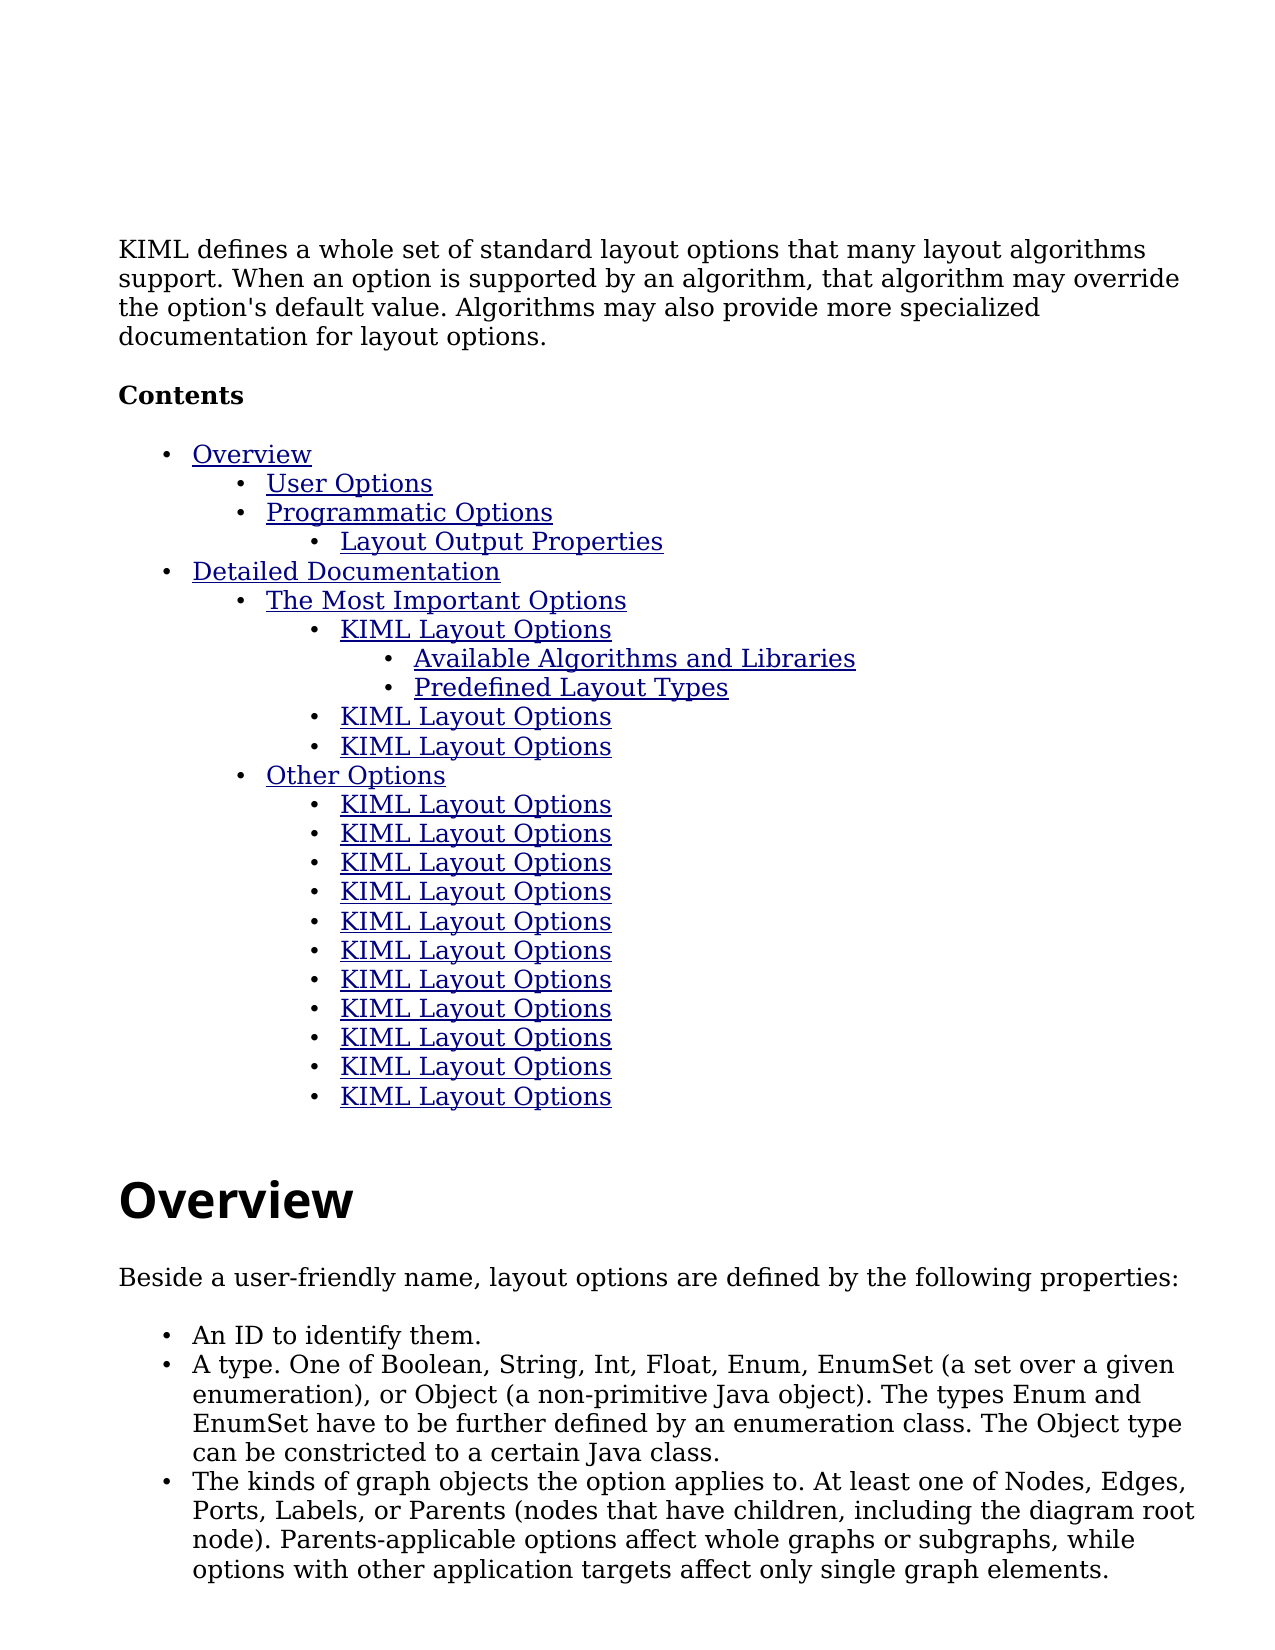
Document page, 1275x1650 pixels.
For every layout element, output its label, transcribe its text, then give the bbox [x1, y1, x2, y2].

list KIML Layout Options [310, 1082, 1216, 1111]
list An ID to identify them. [162, 1322, 1216, 1351]
list KIML Layout Options [310, 819, 1216, 848]
list KIML Layout Options [310, 702, 1216, 732]
list Available Algorithms and Libraries [384, 644, 1216, 673]
list Overview [162, 440, 1216, 469]
list The Most Important Options [236, 586, 1216, 615]
list KIML Layout Options [310, 907, 1216, 936]
list KIML Layout Options [310, 732, 1216, 761]
list KIML Layout Options [310, 1023, 1216, 1052]
list KIML Layout Options [310, 994, 1216, 1023]
text Contents [118, 381, 1216, 411]
list A type. One of Boolean, String, Int, Float, Enum, EnumSet (a set over a given enumeration), or Object (a non-primitive Java object). The types Enum and EnumSet have to be further defined by an enumeration class. The Object type can be constricted to a certain Java class. [162, 1351, 1216, 1467]
list Other Options [236, 761, 1216, 790]
list KIML Layout Options [310, 848, 1216, 877]
text Beside a user-friendly name, layout options are defined by the following properties: [118, 1263, 1216, 1292]
text KIML defines a whole set of standard layout options that many layout algorithms support. When an option is supported by an algorithm, that algorithm may override the option's default value. Algorithms may also provide more specialized documentation for layout options. [118, 235, 1216, 352]
list Predefined Layout Types [384, 673, 1216, 702]
list KIML Layout Options [310, 936, 1216, 965]
list KIML Layout Options [310, 615, 1216, 644]
list KIML Layout Options [310, 790, 1216, 819]
list KIML Layout Options [310, 1052, 1216, 1082]
list KIML Layout Options [310, 965, 1216, 994]
list KIML Layout Options [310, 877, 1216, 907]
list Programmatic Options [236, 498, 1216, 527]
list User Options [236, 469, 1216, 498]
subtitle Overview [118, 1165, 1216, 1233]
list Detailed Documentation [162, 557, 1216, 586]
list Layout Output Properties [310, 527, 1216, 557]
list The kinds of graph objects the option applies to. At least one of Nodes, Edges, Ports, Labels, or Parents (nodes that have children, including the diagram root node). Parents-applicable options affect whole graphs or subgraphs, while options with other application targets affect only single graph elements. [162, 1467, 1216, 1584]
